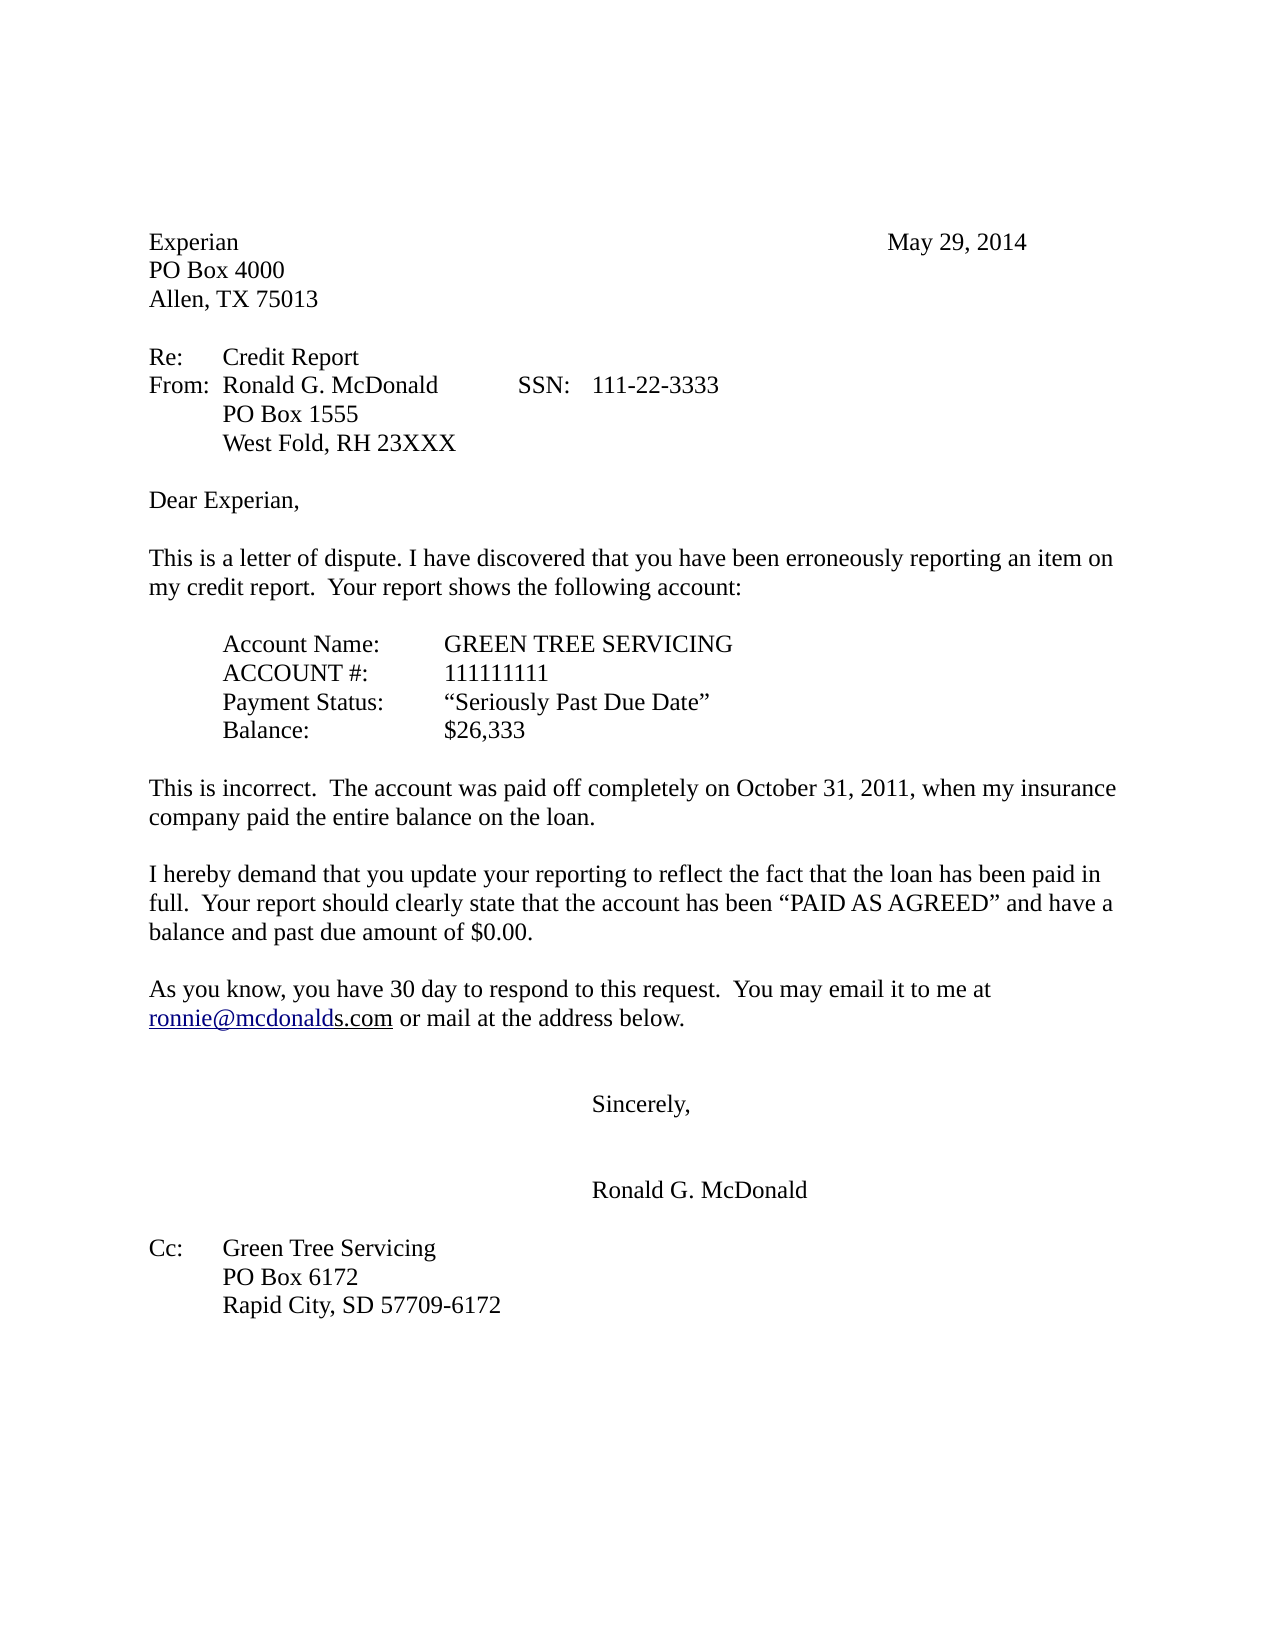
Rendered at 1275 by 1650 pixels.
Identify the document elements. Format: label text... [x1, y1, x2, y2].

text This is a letter of dispute. I have discovered that you have been erroneously reporting an item on my credit report. Your report shows the following account: [148, 543, 1122, 600]
text PO Box 1555 [148, 399, 1122, 428]
text Rapid City, SD 57709-6172 [148, 1290, 1122, 1319]
text PO Box 6172 [148, 1262, 1122, 1290]
text As you know, you have 30 day to respond to this request. You may email it to me at ronnie@mcdonalds.com or mail at the address below. [148, 974, 1122, 1032]
text Experian May 29, 2014 [148, 227, 1122, 255]
text Account Name: GREEN TREE SERVICING [148, 629, 1122, 658]
text Allen, TX 75013 [148, 284, 1122, 313]
text Cc: Green Tree Servicing [148, 1233, 1122, 1262]
text Balance: $26,333 [148, 715, 1122, 744]
text Payment Status: “Seriously Past Due Date” [148, 687, 1122, 715]
text ACCOUNT #: 111111111 [148, 658, 1122, 687]
text I hereby demand that you update your reporting to reflect the fact that the loan has been paid in full. Your report should clearly state that the account has been “PAID AS AGREED” and have a balance and past due amount of $0.00. [148, 859, 1122, 945]
text Dear Experian, [148, 485, 1122, 514]
text This is incorrect. The account was paid off completely on October 31, 2011, when my insurance company paid the entire balance on the loan. [148, 773, 1122, 830]
text West Fold, RH 23XXX [148, 428, 1122, 457]
text PO Box 4000 [148, 255, 1122, 284]
text Re: Credit Report [148, 342, 1122, 370]
text From: Ronald G. McDonald SSN: 111-22-3333 [148, 370, 1122, 399]
text Ronald G. McDonald [148, 1175, 1122, 1204]
text Sincerely, [148, 1089, 1122, 1118]
